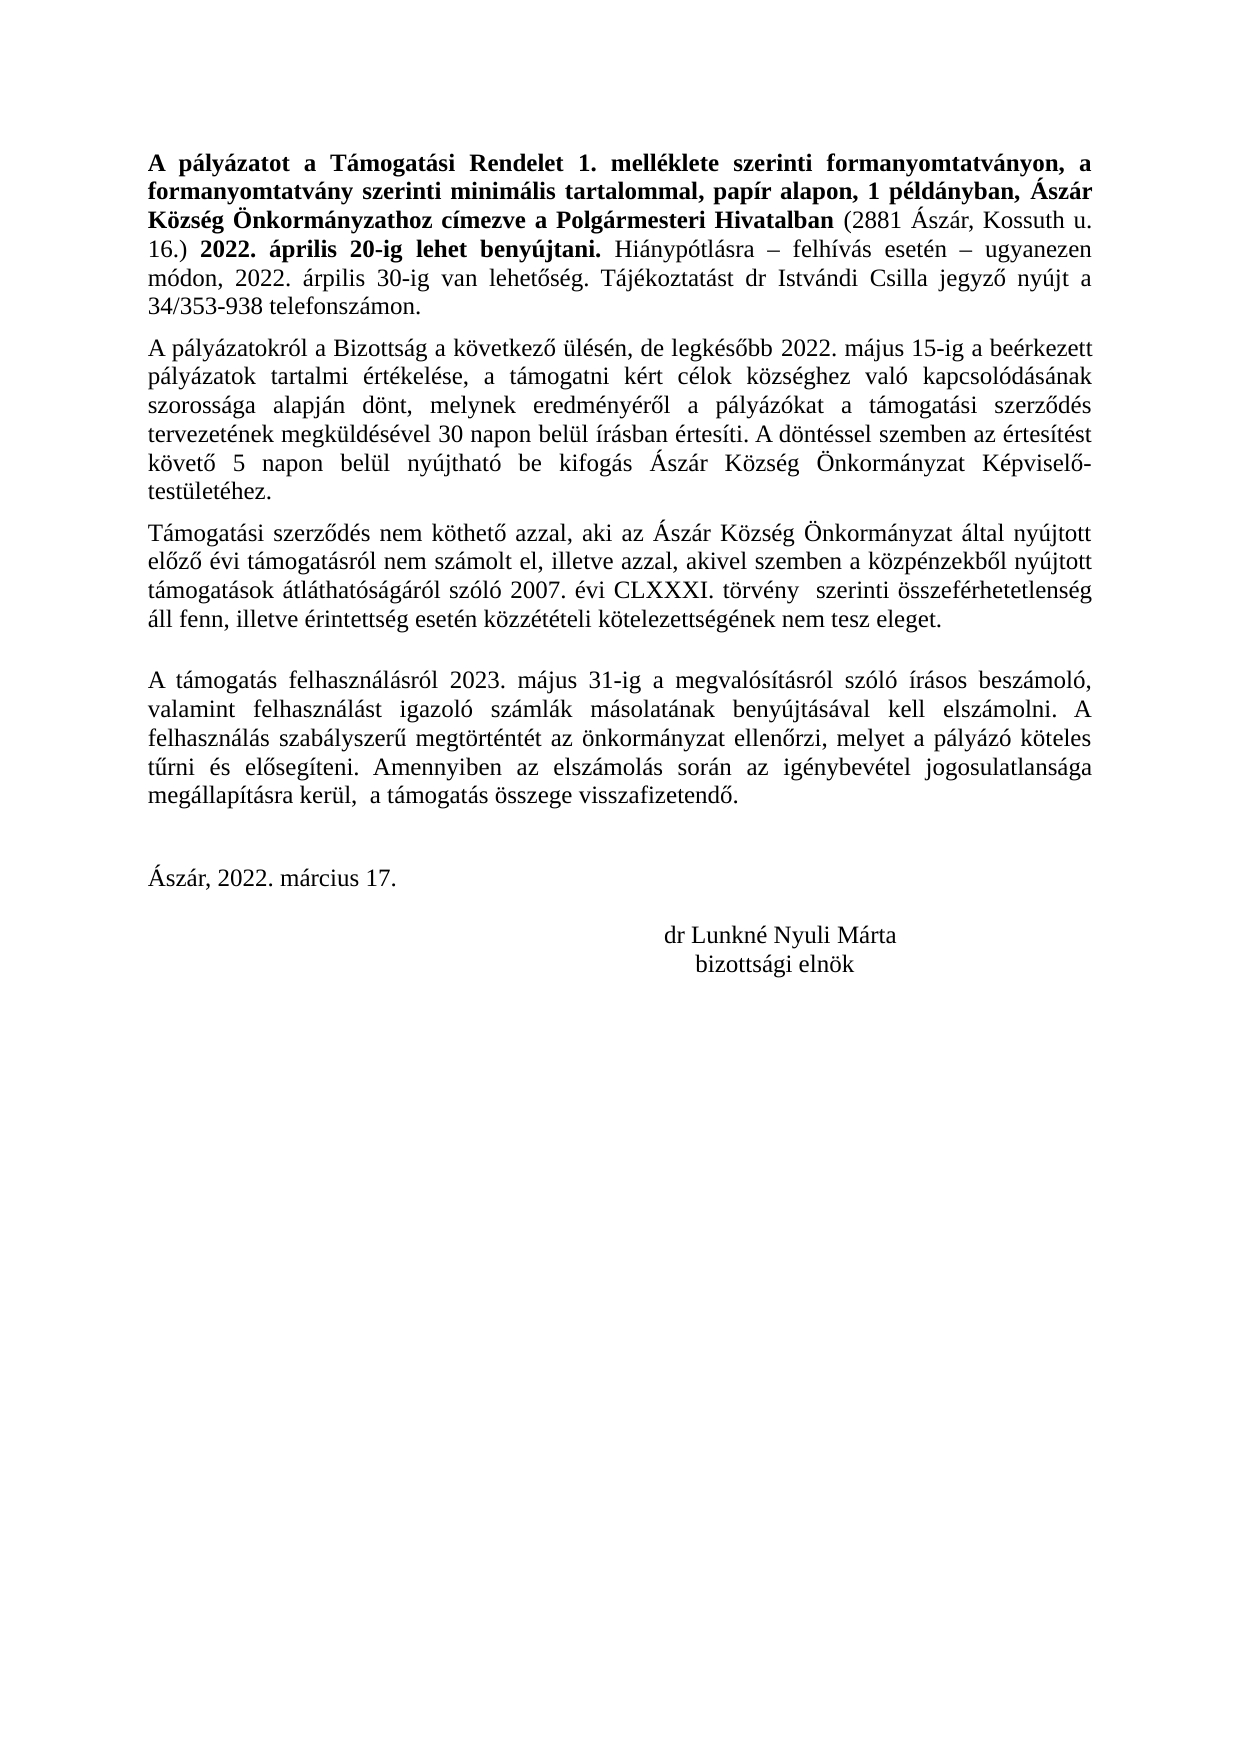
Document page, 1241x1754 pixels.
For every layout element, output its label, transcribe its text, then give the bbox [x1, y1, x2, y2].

text A pályázatot a Támogatási Rendelet 1. melléklete szerinti formanyomtatványon, a formanyomtatvány szerinti minimális tartalommal, papír alapon, 1 példányban, Ászár Község Önkormányzathoz címezve a Polgármesteri Hivatalban (2881 Ászár, Kossuth u. 16.) 2022. április 20-ig lehet benyújtani. Hiánypótlásra – felhívás esetén – ugyanezen módon, 2022. árpilis 30-ig van lehetőség. Tájékoztatást dr Istvándi Csilla jegyző nyújt a 34/353-938 telefonszámon. [148, 148, 1093, 320]
text A pályázatokról a Bizottság a következő ülésén, de legkésőbb 2022. május 15-ig a beérkezett pályázatok tartalmi értékelése, a támogatni kért célok községhez való kapcsolódásának szorossága alapján dönt, melynek eredményéről a pályázókat a támogatási szerződés tervezetének megküldésével 30 napon belül írásban értesíti. A döntéssel szemben az értesítést követő 5 napon belül nyújtható be kifogás Ászár Község Önkormányzat Képviselő-testületéhez. [148, 333, 1093, 505]
text dr Lunkné Nyuli Márta [148, 921, 1093, 949]
text Támogatási szerződés nem köthető azzal, aki az Ászár Község Önkormányzat által nyújtott előző évi támogatásról nem számolt el, illetve azzal, akivel szemben a közpénzekből nyújtott támogatások átláthatóságáról szóló 2007. évi CLXXXI. törvény szerinti összeférhetetlenség áll fenn, illetve érintettség esetén közzétételi kötelezettségének nem tesz eleget. [148, 518, 1093, 633]
text Ászár, 2022. március 17. [148, 863, 1093, 892]
text bizottsági elnök [148, 949, 1093, 978]
text A támogatás felhasználásról 2023. május 31-ig a megvalósításról szóló írásos beszámoló, valamint felhasználást igazoló számlák másolatának benyújtásával kell elszámolni. A felhasználás szabályszerű megtörténtét az önkormányzat ellenőrzi, melyet a pályázó köteles tűrni és elősegíteni. Amennyiben az elszámolás során az igénybevétel jogosulatlansága megállapításra kerül, a támogatás összege visszafizetendő. [148, 666, 1093, 809]
